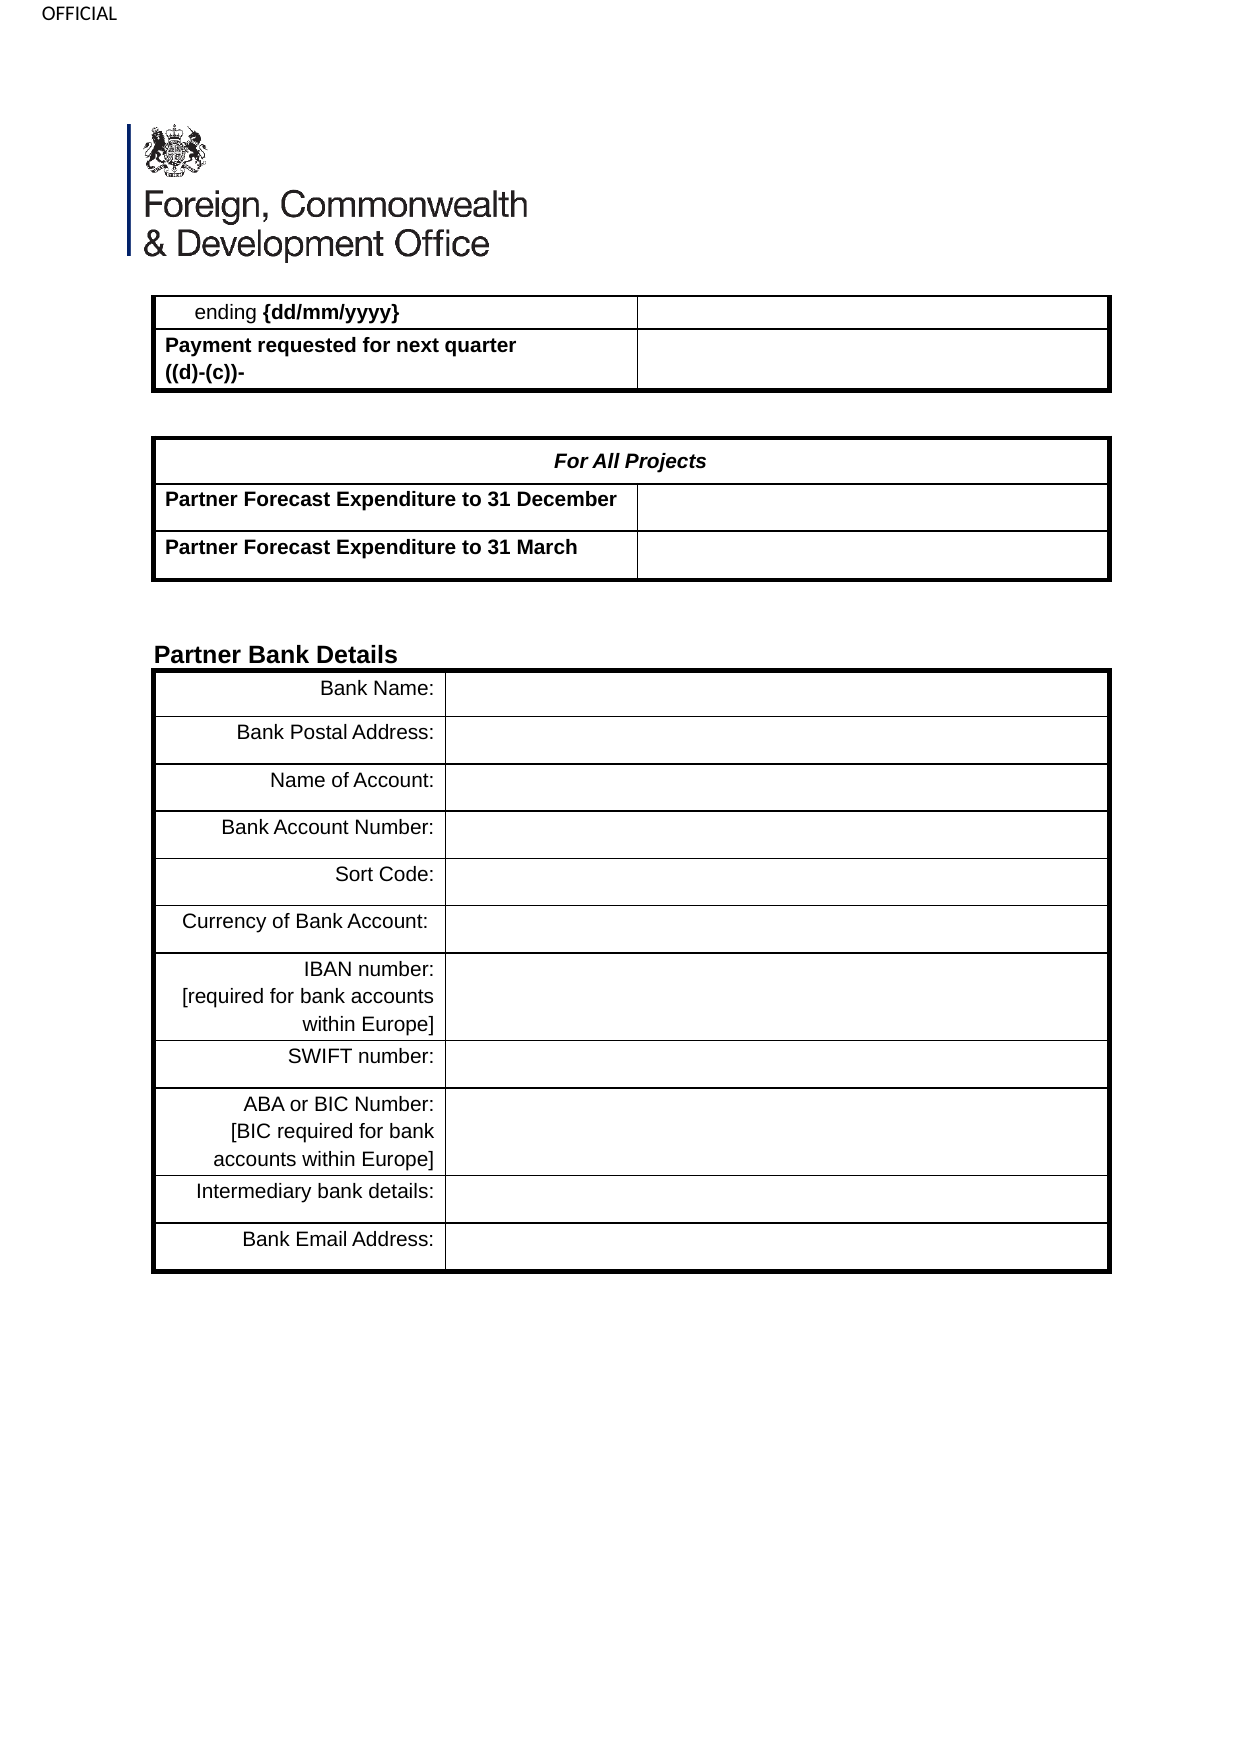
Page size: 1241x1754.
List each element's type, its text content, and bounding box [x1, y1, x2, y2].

table_cell Bank Postal Address: [156, 717, 445, 763]
table_cell Bank Email Address: [156, 1224, 445, 1269]
table_cell IBAN number: [required for bank accounts within Europe] [156, 954, 445, 1040]
table_cell [638, 532, 1107, 577]
table_cell [446, 812, 1107, 857]
table_cell ending {dd/mm/yyyy} [156, 297, 637, 328]
table_cell Name of Account: [156, 765, 445, 810]
table_cell Bank Account Number: [156, 812, 445, 857]
table_cell [446, 1224, 1107, 1269]
table_header [446, 673, 1107, 716]
table_cell [446, 859, 1107, 905]
table_cell [638, 330, 1107, 388]
table_cell [638, 297, 1107, 328]
table_cell [446, 765, 1107, 810]
table_header Bank Name: [156, 673, 445, 716]
table_cell Sort Code: [156, 859, 445, 905]
table_cell For All Projects [156, 440, 1107, 483]
table_cell SWIFT number: [156, 1041, 445, 1087]
table_cell [446, 906, 1107, 952]
table_cell [446, 1041, 1107, 1087]
table_cell Payment requested for next quarter ((d)-(c))- [156, 330, 637, 388]
table_cell Currency of Bank Account: [156, 906, 445, 952]
table_cell [446, 717, 1107, 763]
table_cell [446, 1089, 1107, 1175]
table_cell Intermediary bank details: [156, 1176, 445, 1222]
table_cell [446, 1176, 1107, 1222]
table_cell [154, 393, 1109, 436]
table_cell [638, 485, 1107, 530]
table_cell [446, 954, 1107, 1040]
table_cell ABA or BIC Number: [BIC required for bank accounts within Europe] [156, 1089, 445, 1175]
text Partner Bank Details [153, 639, 1087, 668]
table_cell Partner Forecast Expenditure to 31 December [156, 485, 637, 530]
table_cell Partner Forecast Expenditure to 31 March [156, 532, 637, 577]
